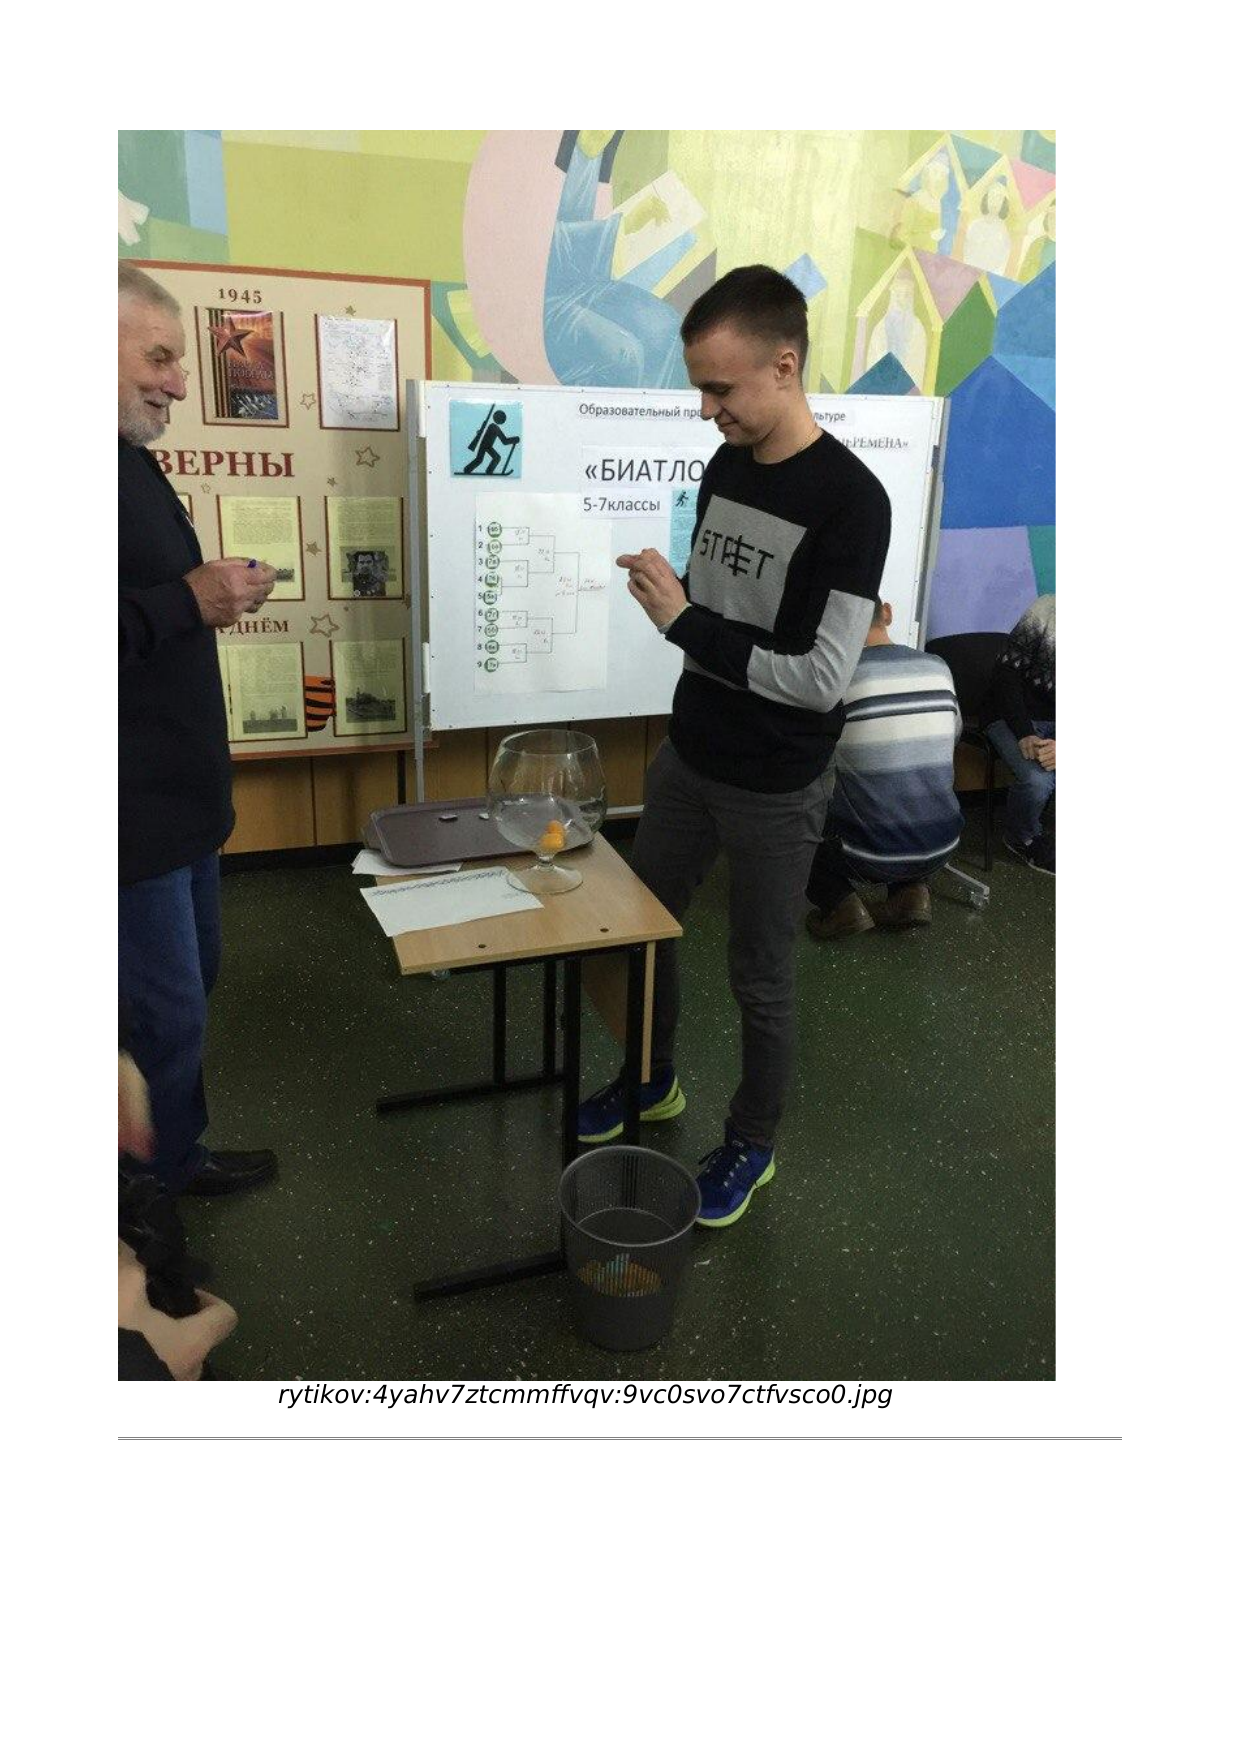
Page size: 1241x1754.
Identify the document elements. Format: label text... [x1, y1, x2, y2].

picture [118, 130, 1056, 1381]
text rytikov:4yahv7ztcmmffvqv:9vc0svo7ctfvsco0.jpg [118, 1381, 1056, 1410]
